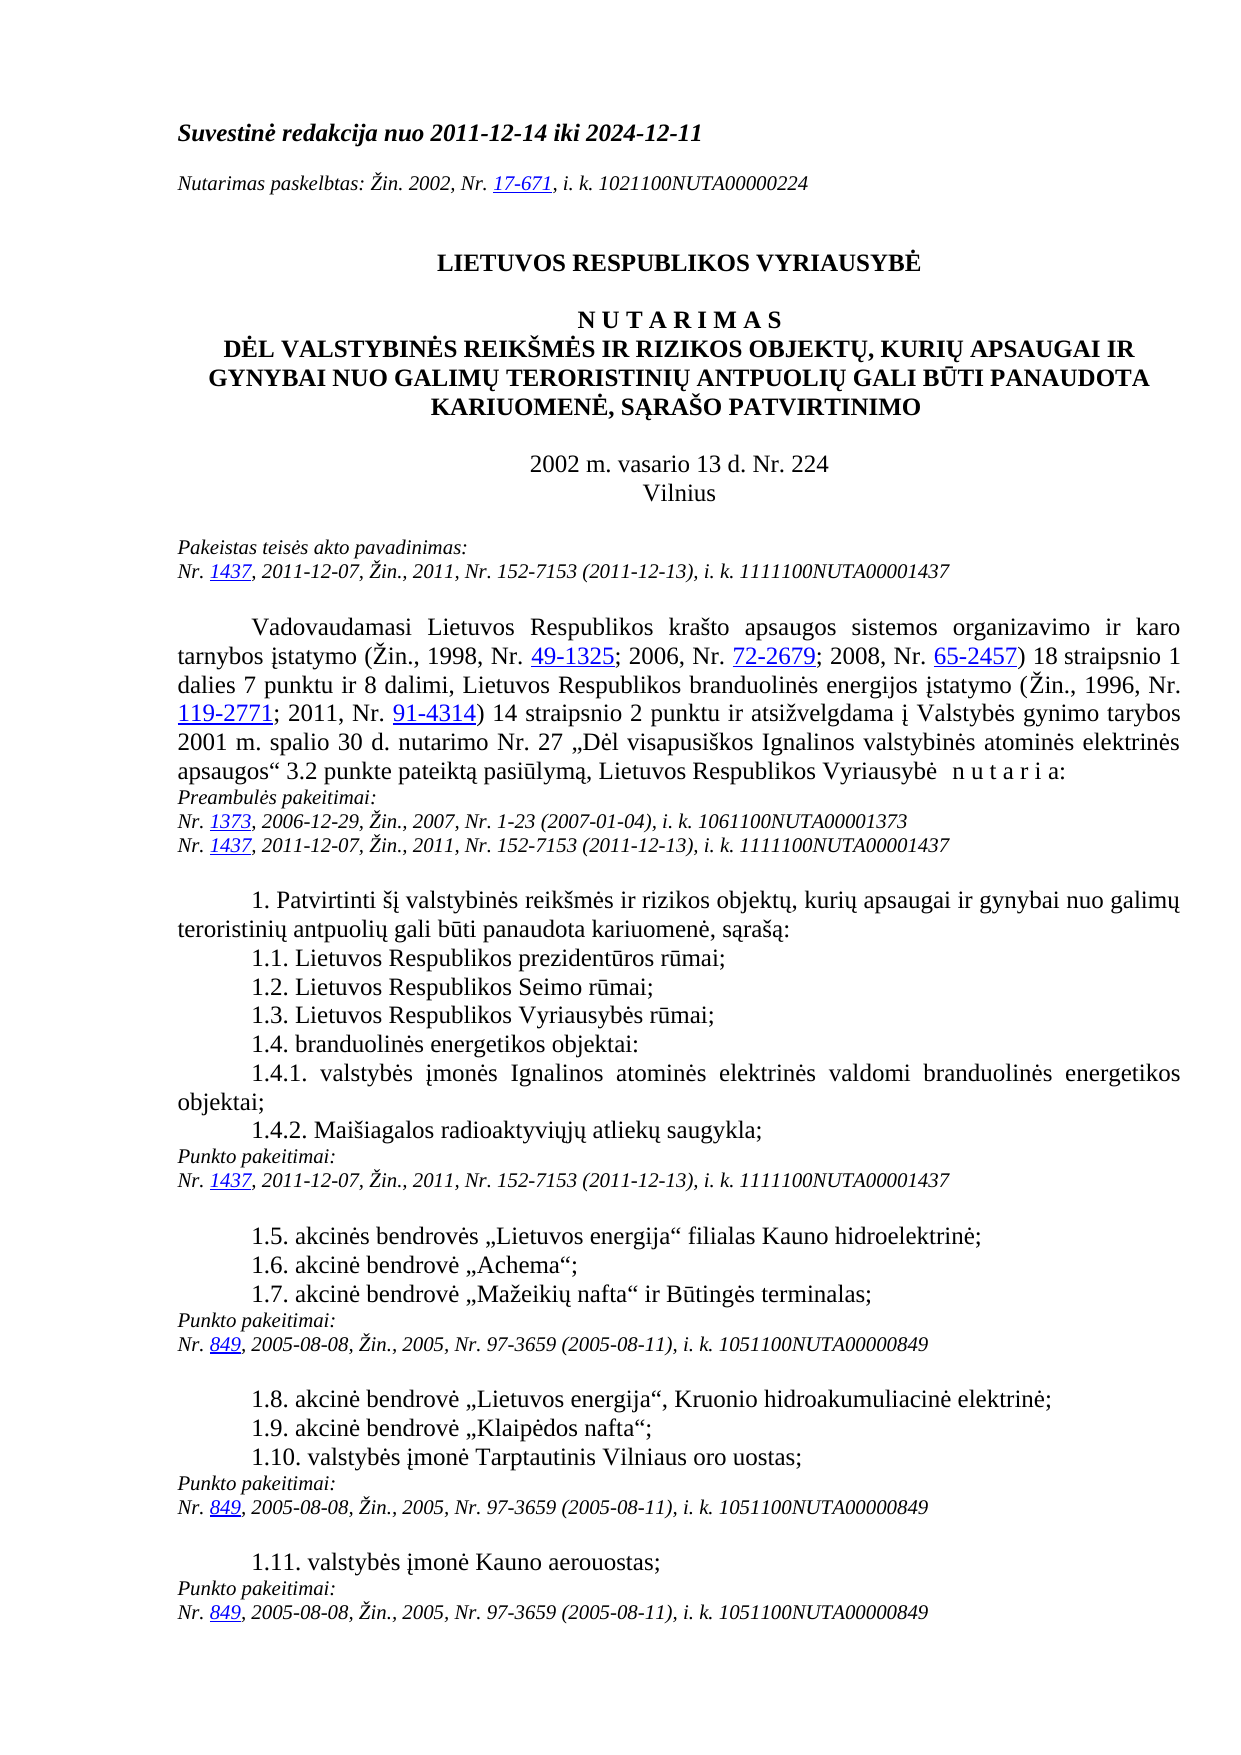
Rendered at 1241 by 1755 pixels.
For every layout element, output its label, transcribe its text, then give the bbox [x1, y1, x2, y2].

text Nr. 849, 2005-08-08, Žin., 2005, Nr. 97-3659 (2005-08-11), i. k. 1051100NUTA00000849 [177, 1495, 1181, 1519]
text Vadovaudamasi Lietuvos Respublikos krašto apsaugos sistemos organizavimo ir karo tarnybos įstatymo (Žin., 1998, Nr. 49-1325; 2006, Nr. 72-2679; 2008, Nr. 65-2457) 18 straipsnio 1 dalies 7 punktu ir 8 dalimi, Lietuvos Respublikos branduolinės energijos įstatymo (Žin., 1996, Nr. 119-2771; 2011, Nr. 91-4314) 14 straipsnio 2 punktu ir atsižvelgdama į Valstybės gynimo tarybos 2001 m. spalio 30 d. nutarimo Nr. 27 „Dėl visapusiškos Ignalinos valstybinės atominės elektrinės apsaugos“ 3.2 punkte pateiktą pasiūlymą, Lietuvos Respublikos Vyriausybė nutaria: [177, 612, 1181, 785]
text Nr. 1437, 2011-12-07, Žin., 2011, Nr. 152-7153 (2011-12-13), i. k. 1111100NUTA00001437 [177, 1168, 1181, 1192]
text Preambulės pakeitimai: [177, 785, 1181, 809]
text 1.11. valstybės įmonė Kauno aerouostas; [177, 1547, 1181, 1576]
text 1.2. Lietuvos Respublikos Seimo rūmai; [177, 972, 1181, 1001]
text 2002 m. vasario 13 d. Nr. 224 [177, 449, 1181, 478]
text 1.4.2. Maišiagalos radioaktyviųjų atliekų saugykla; [177, 1116, 1181, 1144]
text 1.6. akcinė bendrovė „Achema“; [177, 1250, 1181, 1279]
text 1.4. branduolinės energetikos objektai: [177, 1029, 1181, 1058]
text Nr. 1437, 2011-12-07, Žin., 2011, Nr. 152-7153 (2011-12-13), i. k. 1111100NUTA00001437 [177, 559, 1181, 583]
text Punkto pakeitimai: [177, 1471, 1181, 1495]
text Nutarimas paskelbtas: Žin. 2002, Nr. 17-671, i. k. 1021100NUTA00000224 [177, 171, 1181, 195]
text 1.9. akcinė bendrovė „Klaipėdos nafta“; [177, 1413, 1181, 1442]
text Nr. 849, 2005-08-08, Žin., 2005, Nr. 97-3659 (2005-08-11), i. k. 1051100NUTA00000849 [177, 1600, 1181, 1624]
text 1. Patvirtinti šį valstybinės reikšmės ir rizikos objektų, kurių apsaugai ir gynybai nuo galimų teroristinių antpuolių gali būti panaudota kariuomenė, sąrašą: [177, 886, 1181, 943]
text Nr. 849, 2005-08-08, Žin., 2005, Nr. 97-3659 (2005-08-11), i. k. 1051100NUTA00000849 [177, 1332, 1181, 1356]
text Punkto pakeitimai: [177, 1576, 1181, 1600]
text 1.3. Lietuvos Respublikos Vyriausybės rūmai; [177, 1001, 1181, 1029]
text 1.1. Lietuvos Respublikos prezidentūros rūmai; [177, 943, 1181, 972]
text 1.10. valstybės įmonė Tarptautinis Vilniaus oro uostas; [177, 1442, 1181, 1471]
text Nr. 1373, 2006-12-29, Žin., 2007, Nr. 1-23 (2007-01-04), i. k. 1061100NUTA00001373 [177, 809, 1181, 833]
text LIETUVOS RESPUBLIKOS VYRIAUSYBĖ [177, 248, 1181, 277]
text Punkto pakeitimai: [177, 1144, 1181, 1168]
text 1.7. akcinė bendrovė „Mažeikių nafta“ ir Būtingės terminalas; [177, 1279, 1181, 1307]
text Vilnius [177, 478, 1181, 507]
text Suvestinė redakcija nuo 2011-12-14 iki 2024-12-11 [177, 118, 1181, 147]
text Pakeistas teisės akto pavadinimas: [177, 535, 1181, 559]
text N U T A R I M A S [177, 305, 1181, 334]
text 1.8. akcinė bendrovė „Lietuvos energija“, Kruonio hidroakumuliacinė elektrinė; [177, 1384, 1181, 1413]
text 1.4.1. valstybės įmonės Ignalinos atominės elektrinės valdomi branduolinės energetikos objektai; [177, 1058, 1181, 1116]
text Punkto pakeitimai: [177, 1307, 1181, 1332]
text Nr. 1437, 2011-12-07, Žin., 2011, Nr. 152-7153 (2011-12-13), i. k. 1111100NUTA00001437 [177, 833, 1181, 857]
text 1.5. akcinės bendrovės „Lietuvos energija“ filialas Kauno hidroelektrinė; [177, 1221, 1181, 1250]
text DĖL VALSTYBINĖS REIKŠMĖS IR RIZIKOS OBJEKTŲ, KURIŲ APSAUGAI IR GYNYBAI NUO GALIMŲ TERORISTINIŲ ANTPUOLIŲ GALI BŪTI PANAUDOTA KARIUOMENĖ, SĄRAŠO PATVIRTINIMO [177, 334, 1181, 420]
